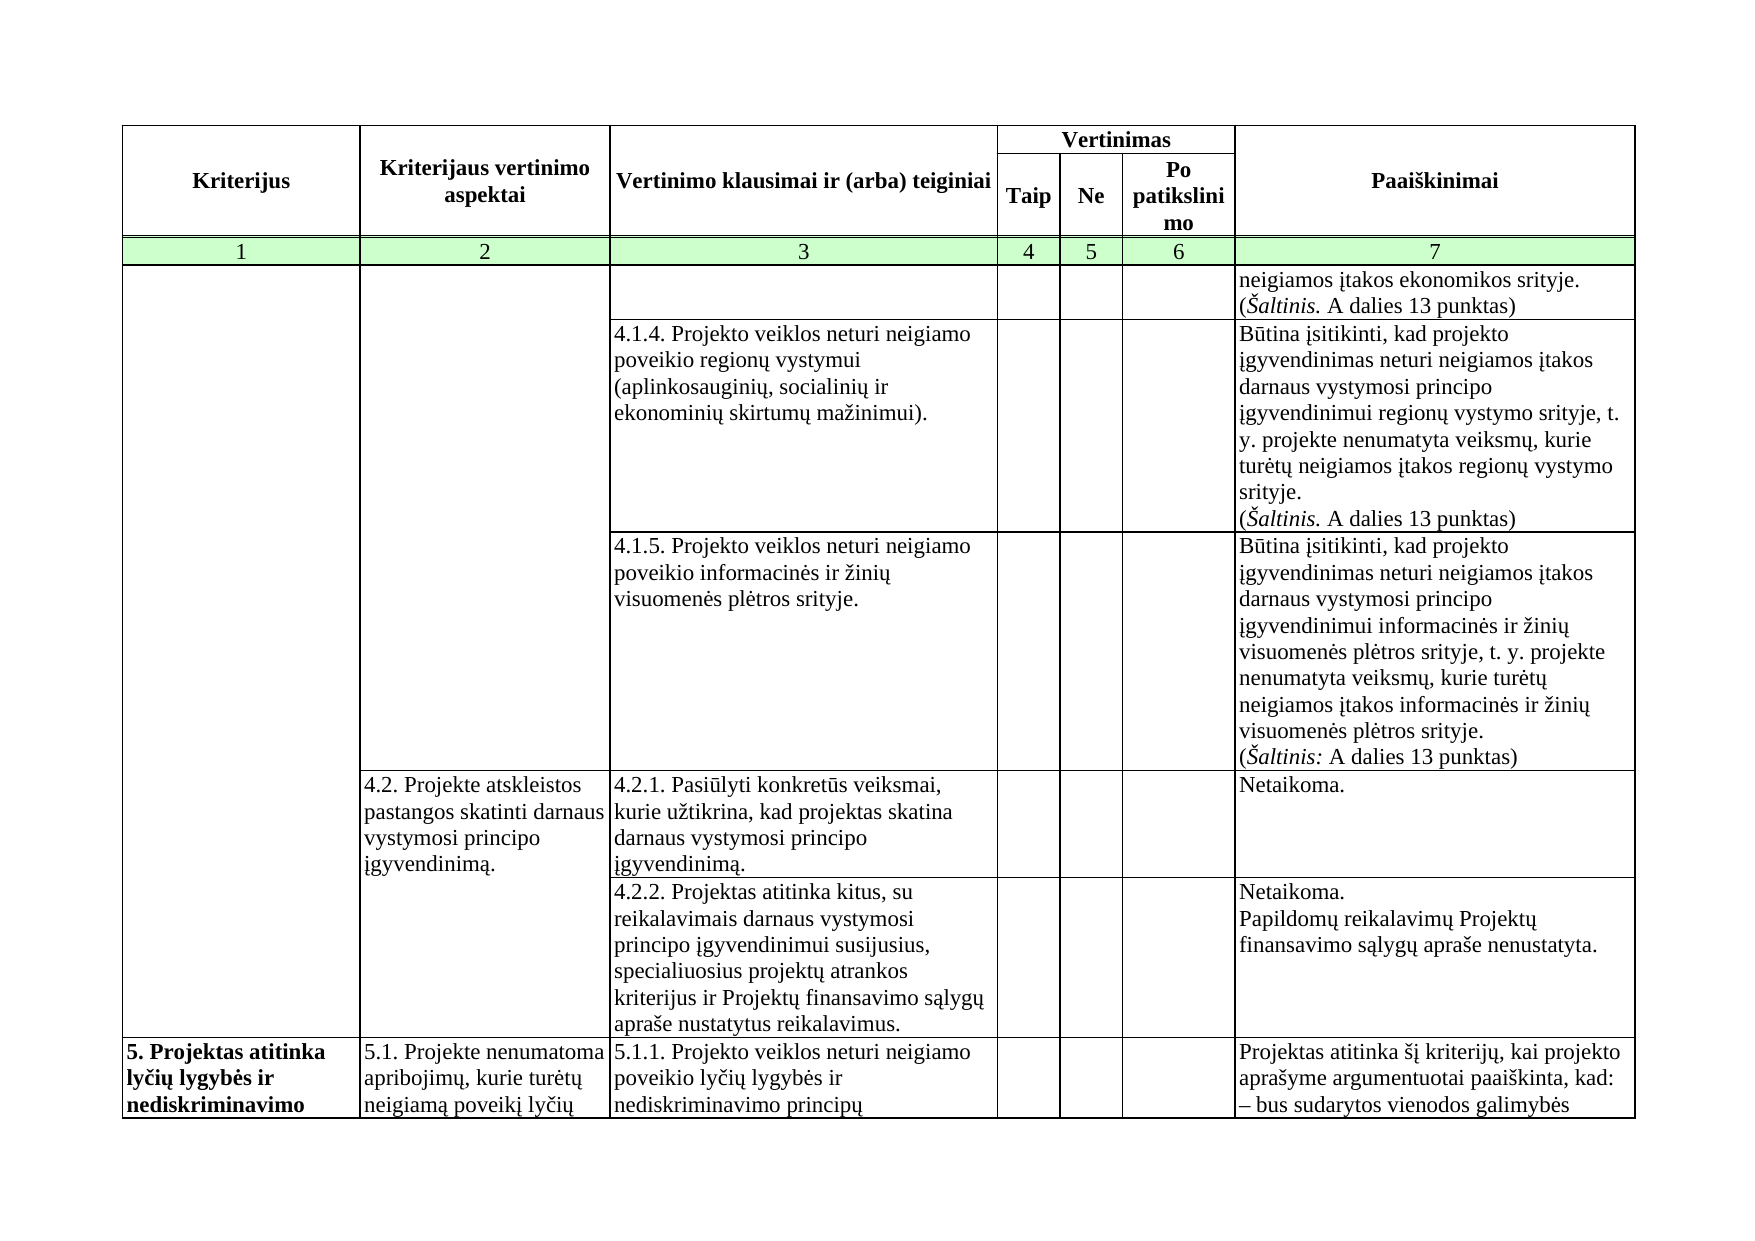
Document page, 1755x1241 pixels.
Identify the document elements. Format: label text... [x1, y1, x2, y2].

table_cell Ne [1061, 154, 1122, 235]
table_cell 4.2.2. Projektas atitinka kitus, su reikalavimais darnaus vystymosi principo įgyvendinimui susijusius, specialiuosius projektų atrankos kriterijus ir Projektų finansavimo sąlygų apraše nustatytus reikalavimus. [611, 878, 997, 1036]
table_cell Būtina įsitikinti, kad projekto įgyvendinimas neturi neigiamos įtakos darnaus vystymosi principo įgyvendinimui regionų vystymo srityje, t. y. projekte nenumatyta veiksmų, kurie turėtų neigiamos įtakos regionų vystymo srityje. (Šaltinis. A dalies 13 punktas) [1236, 320, 1634, 531]
table_cell [1123, 878, 1234, 1036]
table_cell [361, 266, 609, 770]
table_cell 4.1.5. Projekto veiklos neturi neigiamo poveikio informacinės ir žinių visuomenės plėtros srityje. [611, 533, 997, 770]
table_cell [1061, 320, 1122, 531]
table_cell Netaikoma. Papildomų reikalavimų Projektų finansavimo sąlygų apraše nenustatyta. [1236, 878, 1634, 1036]
table_cell 1 [123, 238, 359, 264]
table_cell [611, 266, 997, 319]
table_cell [1061, 878, 1122, 1036]
table_cell 4 [998, 238, 1059, 264]
table_cell 5. Projektas atitinka lyčių lygybės ir nediskriminavimo [123, 1038, 359, 1117]
table_cell 5.1.1. Projekto veiklos neturi neigiamo poveikio lyčių lygybės ir nediskriminavimo principų [611, 1038, 997, 1117]
table_cell 3 [611, 238, 997, 264]
table_header Vertinimo klausimai ir (arba) teiginiai [611, 126, 997, 235]
table_cell [998, 266, 1059, 319]
table_cell 4.1.4. Projekto veiklos neturi neigiamo poveikio regionų vystymui (aplinkosauginių, socialinių ir ekonominių skirtumų mažinimui). [611, 320, 997, 531]
table_cell 2 [361, 238, 609, 264]
table_header Vertinimas [998, 126, 1234, 153]
table_cell 5.1. Projekte nenumatoma apribojimų, kurie turėtų neigiamą poveikį lyčių [361, 1038, 609, 1117]
table_header Kriterijaus vertinimo aspektai [361, 126, 609, 235]
table_cell [1123, 533, 1234, 770]
table_cell 7 [1236, 238, 1634, 264]
table_cell [998, 1038, 1059, 1117]
table_cell [1123, 771, 1234, 877]
table_cell Taip [998, 154, 1059, 235]
table_cell [123, 266, 359, 1036]
table_cell neigiamos įtakos ekonomikos srityje. (Šaltinis. A dalies 13 punktas) [1236, 266, 1634, 319]
table_cell 6 [1123, 238, 1234, 264]
table_cell [998, 878, 1059, 1036]
table_cell 4.2. Projekte atskleistos pastangos skatinti darnaus vystymosi principo įgyvendinimą. [361, 771, 609, 1036]
table_cell Būtina įsitikinti, kad projekto įgyvendinimas neturi neigiamos įtakos darnaus vystymosi principo įgyvendinimui informacinės ir žinių visuomenės plėtros srityje, t. y. projekte nenumatyta veiksmų, kurie turėtų neigiamos įtakos informacinės ir žinių visuomenės plėtros srityje. (Šaltinis: A dalies 13 punktas) [1236, 533, 1634, 770]
table_cell [1123, 1038, 1234, 1117]
table_cell Po patikslinimo [1123, 154, 1234, 235]
table_cell [1123, 266, 1234, 319]
table_cell [998, 320, 1059, 531]
table_cell [1061, 266, 1122, 319]
table_cell [998, 771, 1059, 877]
table_header Paaiškinimai [1236, 126, 1634, 235]
table_cell [998, 533, 1059, 770]
table_cell [1061, 771, 1122, 877]
table_cell [1061, 1038, 1122, 1117]
table_cell [1061, 533, 1122, 770]
table_cell [1123, 320, 1234, 531]
table_cell Projektas atitinka šį kriterijų, kai projekto aprašyme argumentuotai paaiškinta, kad: – bus sudarytos vienodos galimybės [1236, 1038, 1634, 1117]
table_header Kriterijus [123, 126, 359, 235]
table_cell 5 [1061, 238, 1122, 264]
table_cell 4.2.1. Pasiūlyti konkretūs veiksmai, kurie užtikrina, kad projektas skatina darnaus vystymosi principo įgyvendinimą. [611, 771, 997, 877]
table_cell Netaikoma. [1236, 771, 1634, 877]
